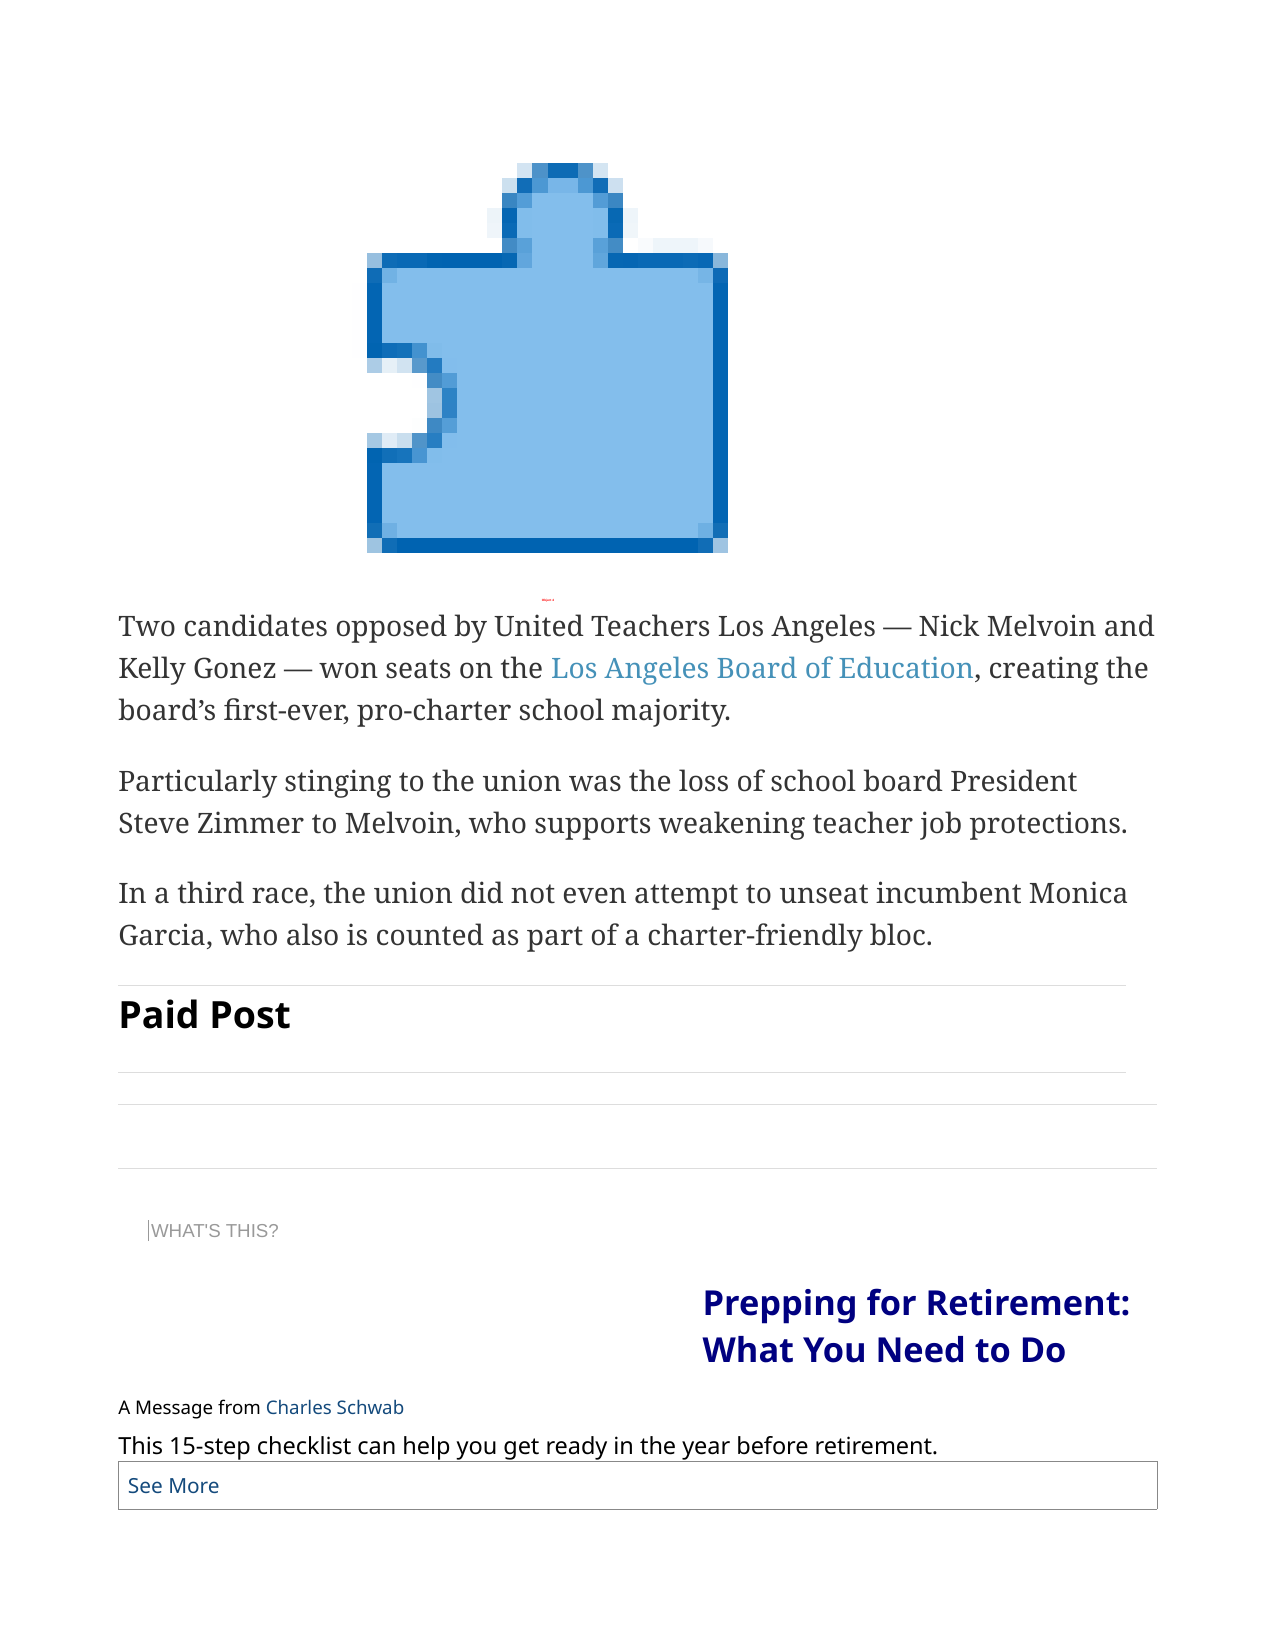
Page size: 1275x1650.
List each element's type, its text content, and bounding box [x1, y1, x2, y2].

text See More [119, 1462, 1157, 1509]
text WHAT'S THIS? [149, 1220, 1147, 1241]
text This 15-step checklist can help you get ready in the year before retirement. [118, 1429, 1157, 1461]
subtitle Prepping for Retirement: What You Need to Do [118, 1279, 1157, 1372]
text Particularly stinging to the union was the loss of school board President Steve Zimmer to Melvoin, who supports weakening teacher job protections. [118, 757, 1157, 842]
text Two candidates opposed by United Teachers Los Angeles — Nick Melvoin and Kelly Gonez — won seats on the Los Angeles Board of Education, creating the board’s first-ever, pro-charter school majority. [118, 602, 1157, 729]
subtitle Paid Post [118, 986, 1126, 1072]
text In a third race, the union did not even attempt to unseat incumbent Monica Garcia, who also is counted as part of a charter-friendly bloc. [118, 870, 1157, 954]
text A Message from Charles Schwab [118, 1394, 1157, 1420]
